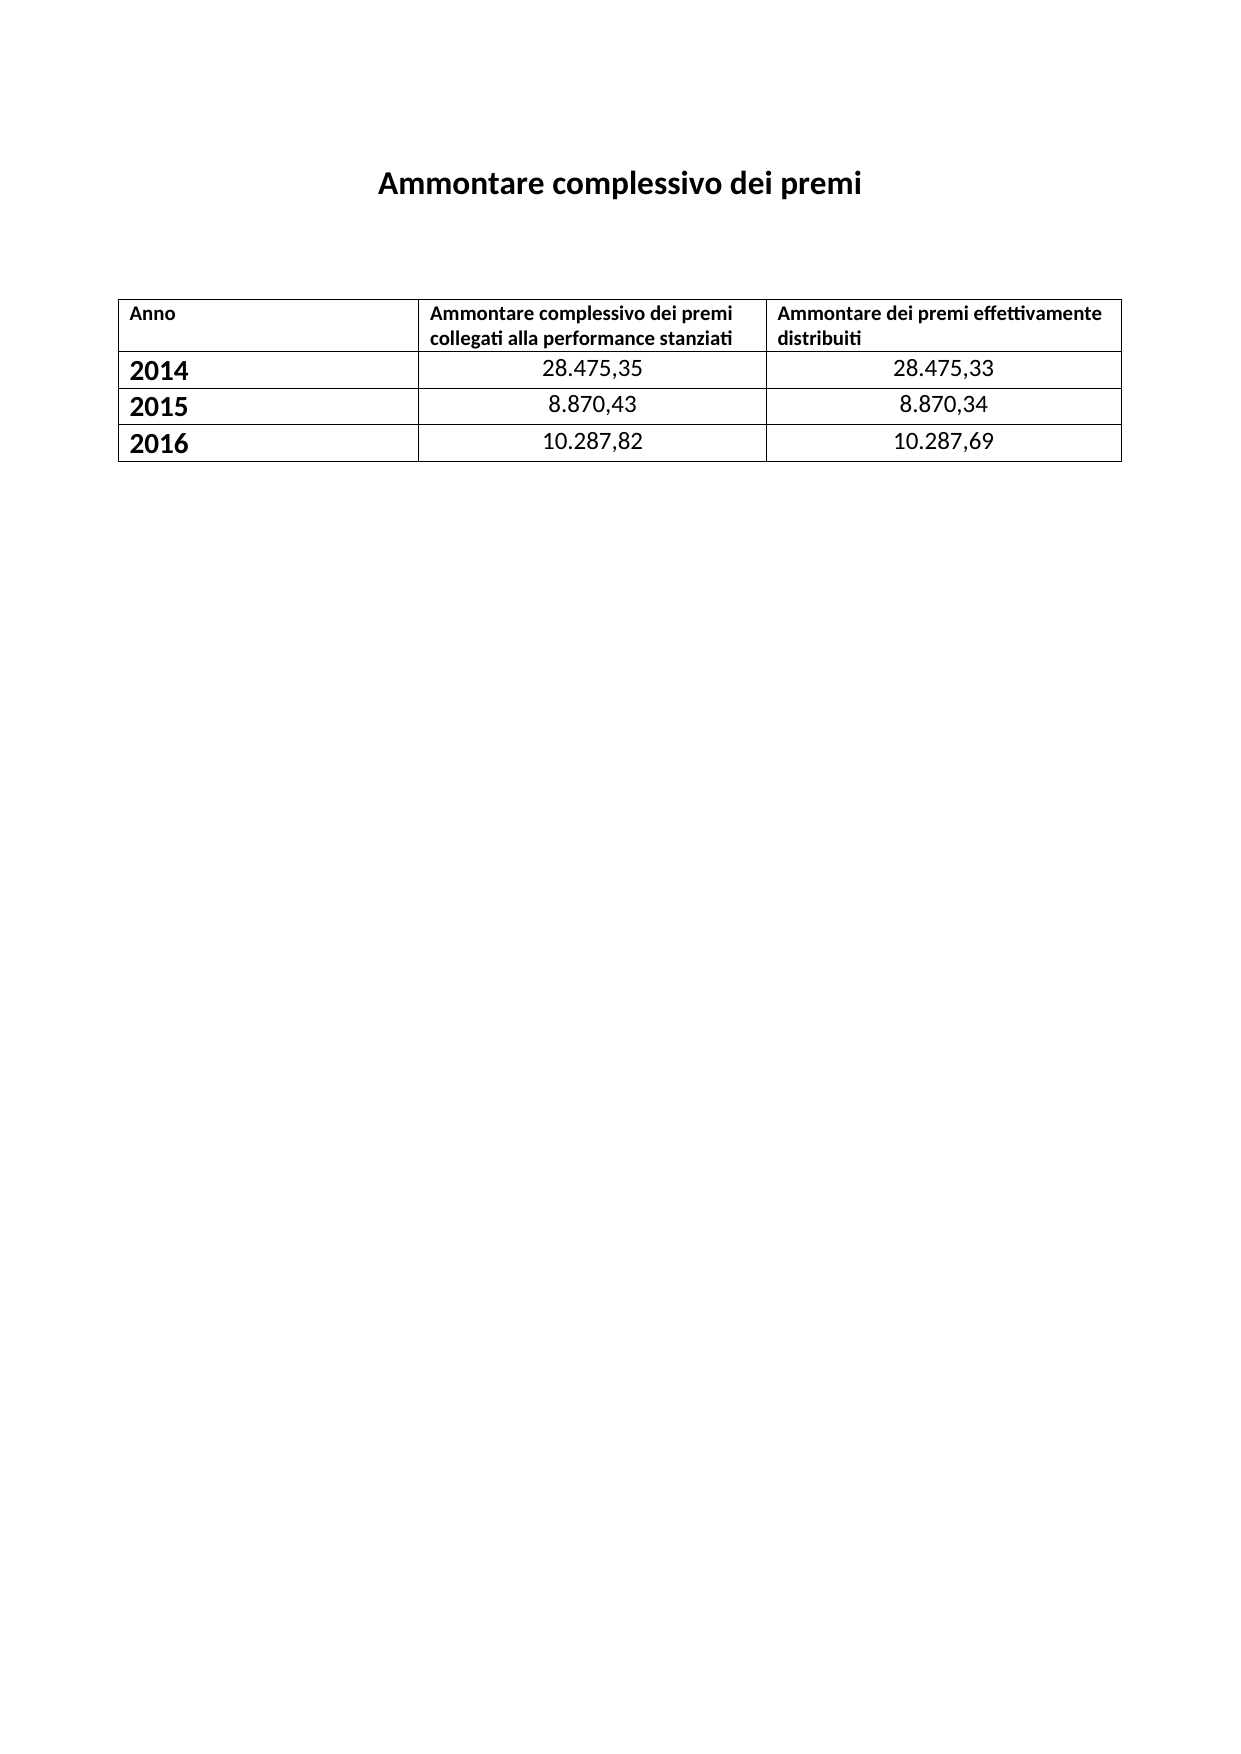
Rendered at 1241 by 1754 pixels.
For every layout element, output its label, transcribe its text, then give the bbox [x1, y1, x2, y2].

text Ammontare complessivo dei premi [118, 148, 1122, 207]
table_cell 10.287,82 [419, 425, 766, 461]
table_cell 8.870,43 [419, 389, 766, 424]
table_cell 2016 [119, 425, 418, 461]
table_cell 28.475,35 [419, 352, 766, 387]
table_cell 10.287,69 [767, 425, 1121, 461]
table_cell 28.475,33 [767, 352, 1121, 387]
table_cell 8.870,34 [767, 389, 1121, 424]
table_header Anno [119, 300, 418, 351]
table_header Ammontare complessivo dei premi collegati alla performance stanziati [419, 300, 766, 351]
table_header Ammontare dei premi effettivamente distribuiti [767, 300, 1121, 351]
table_cell 2015 [119, 389, 418, 424]
table_cell 2014 [119, 352, 418, 387]
